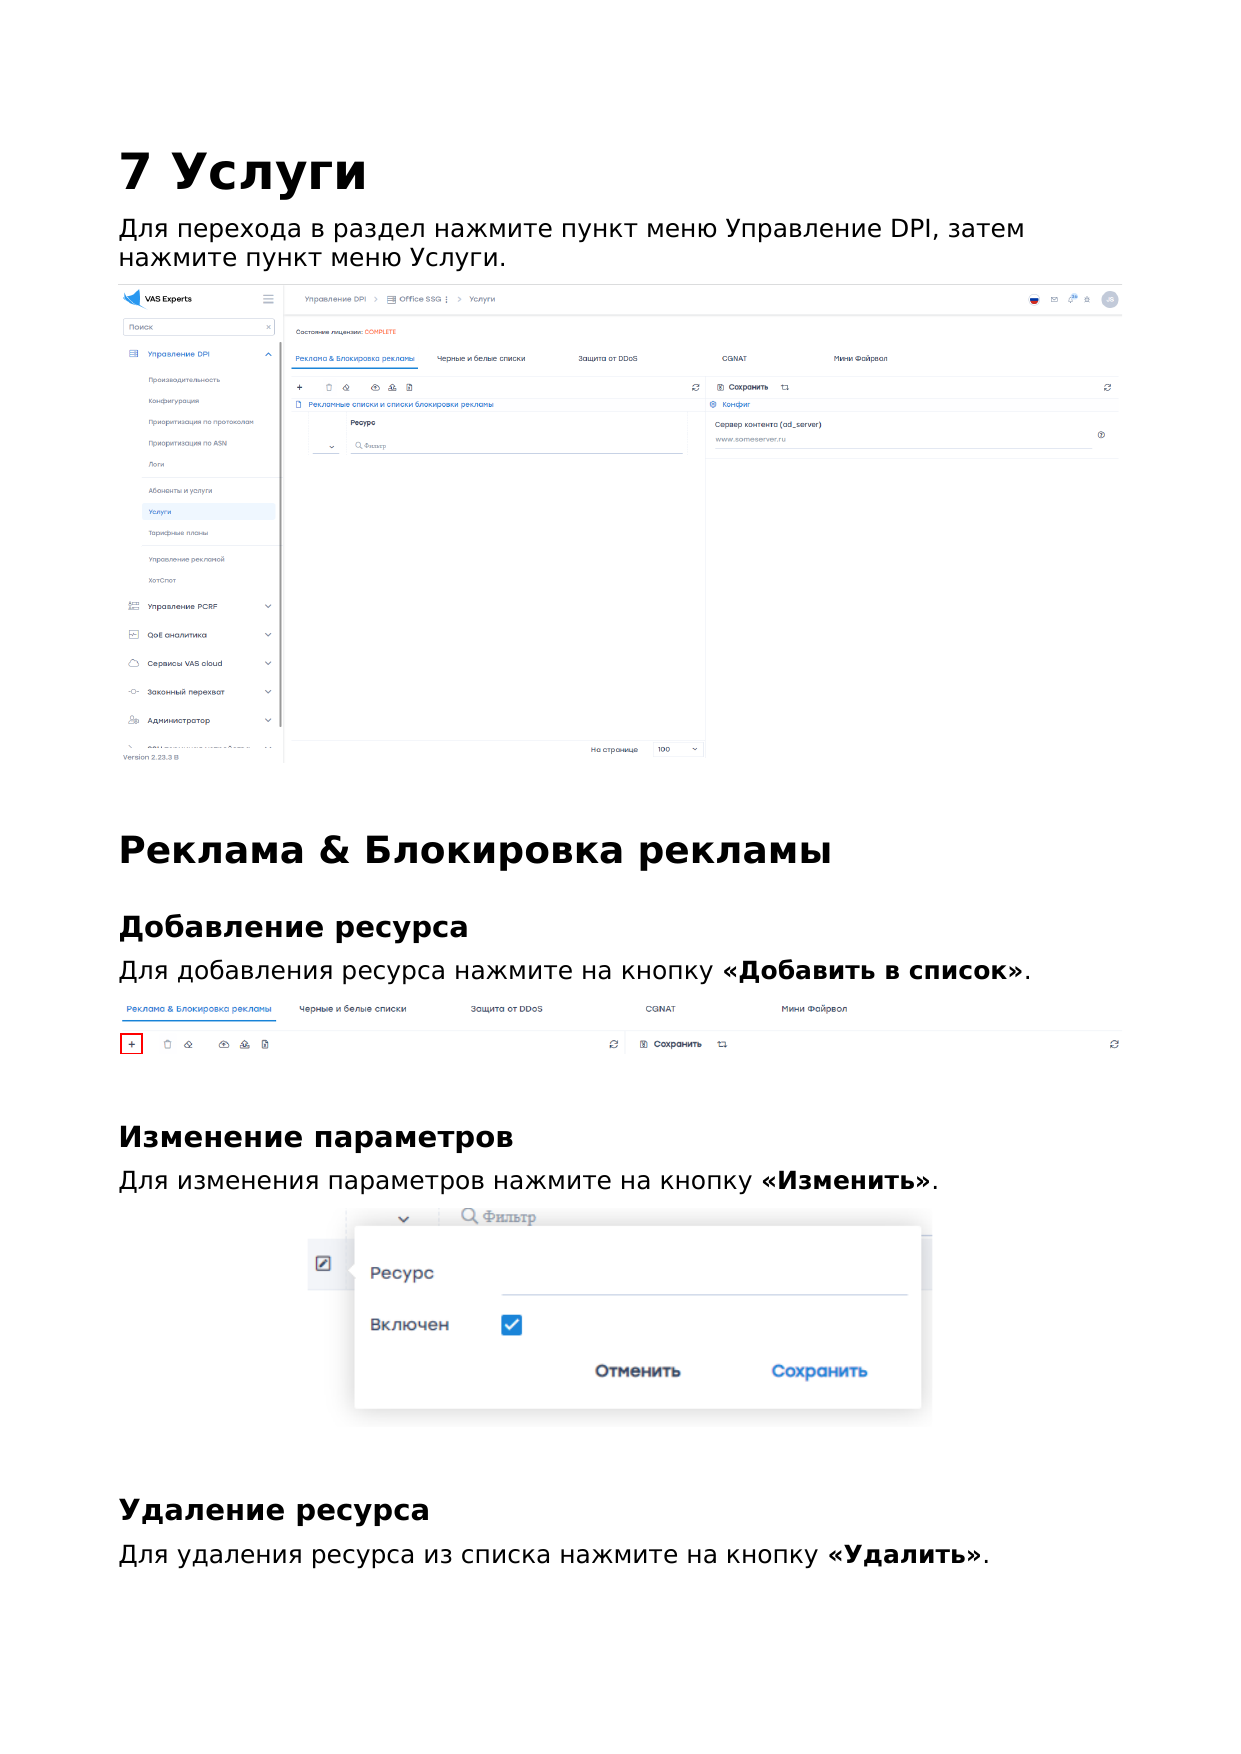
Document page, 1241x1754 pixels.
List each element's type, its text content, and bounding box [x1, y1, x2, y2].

subtitle Изменение параметров [118, 1120, 1122, 1154]
subtitle Реклама & Блокировка рекламы [118, 829, 1122, 872]
text Для добавления ресурса нажмите на кнопку «Добавить в список». [118, 956, 1122, 986]
text Для изменения параметров нажмите на кнопку «Изменить». [118, 1167, 1122, 1196]
subtitle Удаление ресурса [118, 1493, 1122, 1527]
picture [118, 284, 1123, 763]
subtitle Добавление ресурса [118, 910, 1122, 944]
picture [307, 1208, 933, 1427]
text Для удаления ресурса из списка нажмите на кнопку «Удалить». [118, 1540, 1122, 1569]
picture [118, 998, 1123, 1054]
text Для перехода в раздел нажмите пункт меню Управление DPI, затем нажмите пункт меню Услуги. [118, 214, 1122, 272]
subtitle 7 Услуги [118, 143, 1122, 201]
